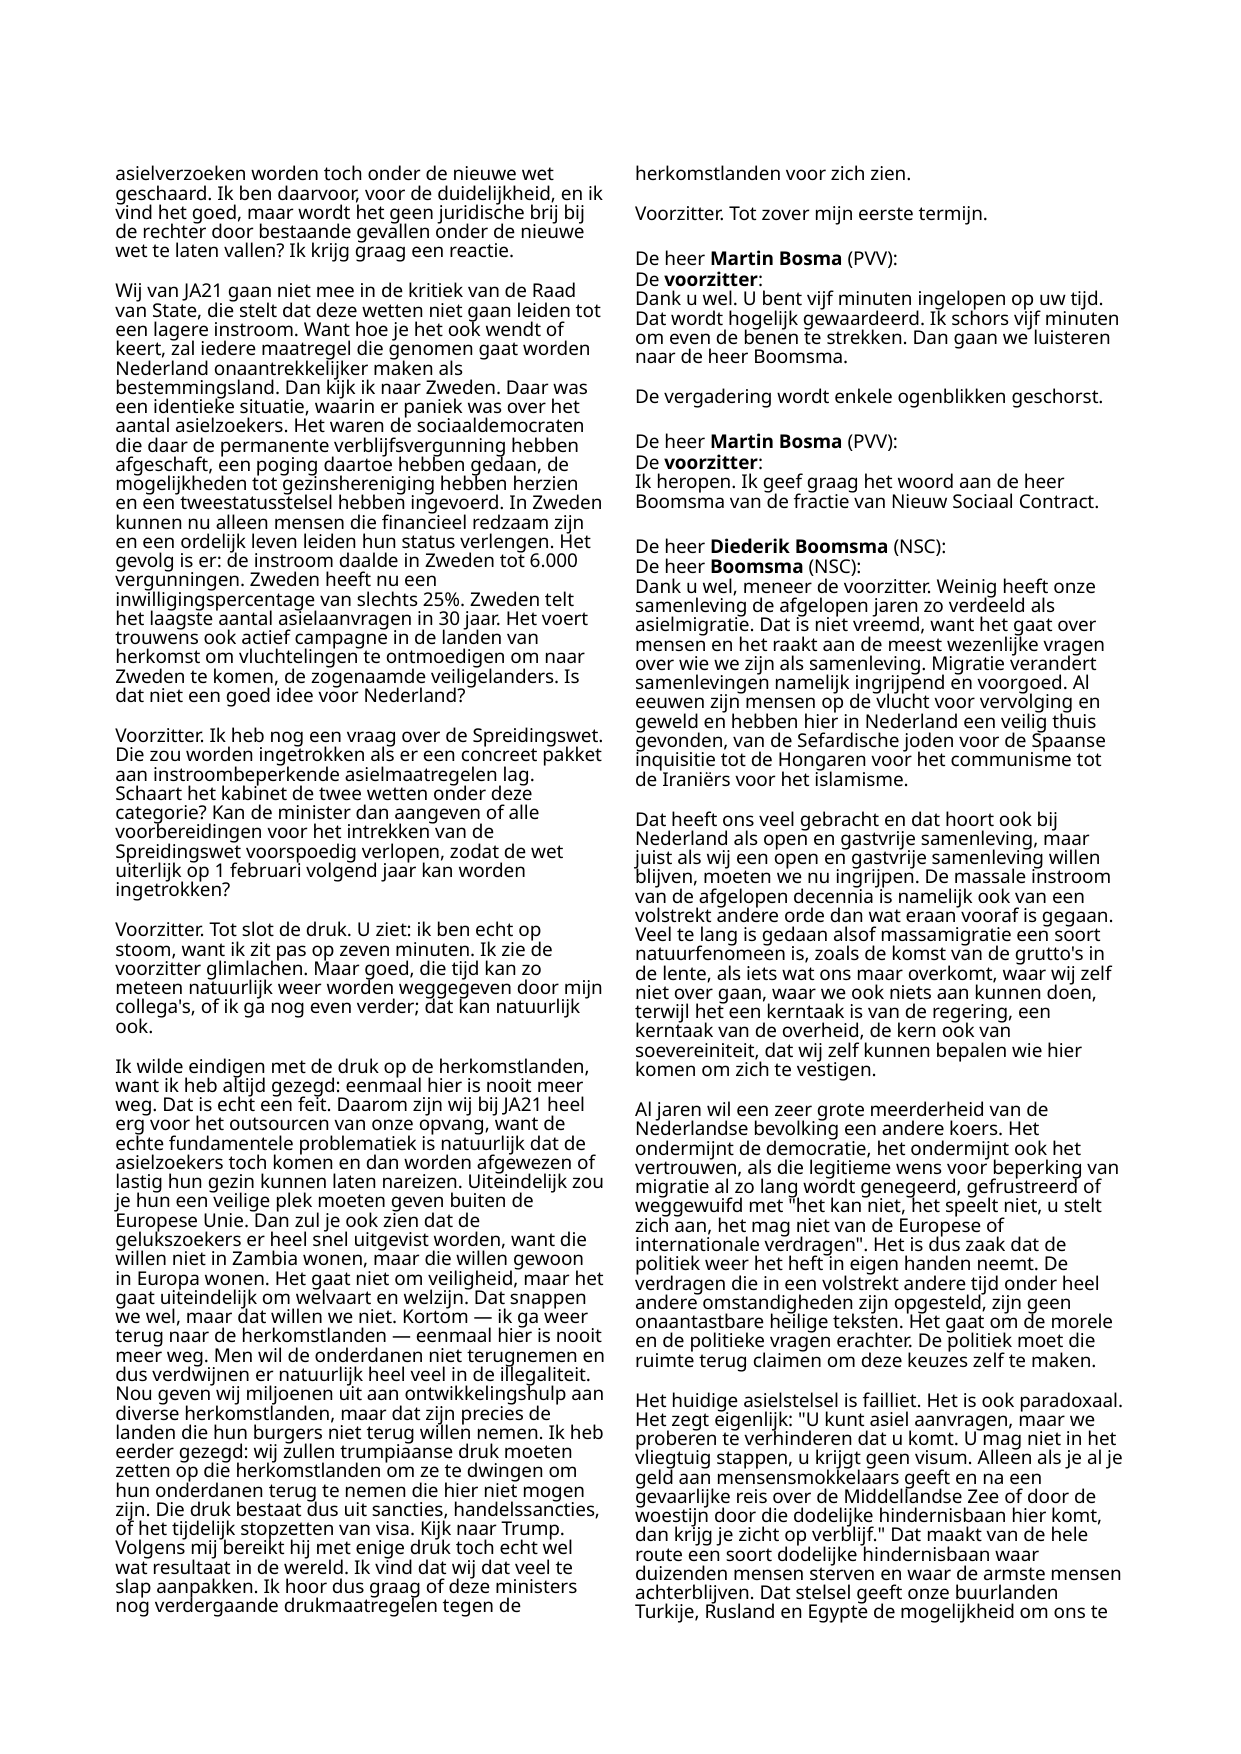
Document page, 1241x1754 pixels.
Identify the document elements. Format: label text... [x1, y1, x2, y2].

text De heer Boomsma (NSC): [635, 558, 1125, 578]
text Al jaren wil een zeer grote meerderheid van de Nederlandse bevolking een andere koers. Het ondermijnt de democratie, het ondermijnt ook het vertrouwen, als die legitieme wens voor beperking van migratie al zo lang wordt genegeerd, gefrustreerd of weggewuifd met "het kan niet, het speelt niet, u stelt zich aan, het mag niet van de Europese of internationale verdragen". Het is dus zaak dat de politiek weer het heft in eigen handen neemt. De verdragen die in een volstrekt andere tijd onder heel andere omstandigheden zijn opgesteld, zijn geen onaantastbare heilige teksten. Het gaat om de morele en de politieke vragen erachter. De politiek moet die ruimte terug claimen om deze keuzes zelf te maken. [635, 1101, 1125, 1371]
text De heer Martin Bosma (PVV): [635, 245, 1125, 271]
text Wij van JA21 gaan niet mee in de kritiek van de Raad van State, die stelt dat deze wetten niet gaan leiden tot een lagere instroom. Want hoe je het ook wendt of keert, zal iedere maatregel die genomen gaat worden Nederland onaantrekkelijker maken als bestemmingsland. Dan kijk ik naar Zweden. Daar was een identieke situatie, waarin er paniek was over het aantal asielzoekers. Het waren de sociaaldemocraten die daar de permanente verblijfsvergunning hebben afgeschaft, een poging daartoe hebben gedaan, de mogelijkheden tot gezinshereniging hebben herzien en een tweestatusstelsel hebben ingevoerd. In Zweden kunnen nu alleen mensen die financieel redzaam zijn en een ordelijk leven leiden hun status verlengen. Het gevolg is er: de instroom daalde in Zweden tot 6.000 vergunningen. Zweden heeft nu een inwilligingspercentage van slechts 25%. Zweden telt het laagste aantal asielaanvragen in 30 jaar. Het voert trouwens ook actief campagne in de landen van herkomst om vluchtelingen te ontmoedigen om naar Zweden te komen, de zogenaamde veiligelanders. Is dat niet een goed idee voor Nederland? [115, 282, 605, 706]
text Dank u wel, meneer de voorzitter. Weinig heeft onze samenleving de afgelopen jaren zo verdeeld als asielmigratie. Dat is niet vreemd, want het gaat over mensen en het raakt aan de meest wezenlijke vragen over wie we zijn als samenleving. Migratie verandert samenlevingen namelijk ingrijpend en voorgoed. Al eeuwen zijn mensen op de vlucht voor vervolging en geweld en hebben hier in Nederland een veilig thuis gevonden, van de Sefardische joden voor de Spaanse inquisitie tot de Hongaren voor het communisme tot de Iraniërs voor het islamisme. [635, 578, 1125, 790]
text Ik wilde eindigen met de druk op de herkomstlanden, want ik heb altijd gezegd: eenmaal hier is nooit meer weg. Dat is echt een feit. Daarom zijn wij bij JA21 heel erg voor het outsourcen van onze opvang, want de echte fundamentele problematiek is natuurlijk dat de asielzoekers toch komen en dan worden afgewezen of lastig hun gezin kunnen laten nareizen. Uiteindelijk zou je hun een veilige plek moeten geven buiten de Europese Unie. Dan zul je ook zien dat de gelukszoekers er heel snel uitgevist worden, want die willen niet in Zambia wonen, maar die willen gewoon in Europa wonen. Het gaat niet om veiligheid, maar het gaat uiteindelijk om welvaart en welzijn. Dat snappen we wel, maar dat willen we niet. Kortom — ik ga weer terug naar de herkomstlanden — eenmaal hier is nooit meer weg. Men wil de onderdanen niet terugnemen en dus verdwijnen er natuurlijk heel veel in de illegaliteit. Nou geven wij miljoenen uit aan ontwikkelingshulp aan diverse herkomstlanden, maar dat zijn precies de landen die hun burgers niet terug willen nemen. Ik heb eerder gezegd: wij zullen trumpiaanse druk moeten zetten op die herkomstlanden om ze te dwingen om hun onderdanen terug te nemen die hier niet mogen zijn. Die druk bestaat dus uit sancties, handelssancties, of het tijdelijk stopzetten van visa. Kijk naar Trump. Volgens mij bereikt hij met enige druk toch echt wel wat resultaat in de wereld. Ik vind dat wij dat veel te slap aanpakken. Ik hoor dus graag of deze ministers nog verdergaande drukmaatregelen tegen de [115, 1058, 605, 1616]
text Voorzitter. Tot slot de druk. U ziet: ik ben echt op stoom, want ik zit pas op zeven minuten. Ik zie de voorzitter glimlachen. Maar goed, die tijd kan zo meteen natuurlijk weer worden weggegeven door mijn collega's, of ik ga nog even verder; dat kan natuurlijk ook. [115, 921, 605, 1037]
text Het huidige asielstelsel is failliet. Het is ook paradoxaal. Het zegt eigenlijk: "U kunt asiel aanvragen, maar we proberen te verhinderen dat u komt. U mag niet in het vliegtuig stappen, u krijgt geen visum. Alleen als je al je geld aan mensensmokkelaars geeft en na een gevaarlijke reis over de Middellandse Zee of door de woestijn door die dodelijke hindernisbaan hier komt, dan krijg je zicht op verblijf." Dat maakt van de hele route een soort dodelijke hindernisbaan waar duizenden mensen sterven en waar de armste mensen achterblijven. Dat stelsel geeft onze buurlanden Turkije, Rusland en Egypte de mogelijkheid om ons te [635, 1392, 1125, 1623]
text Ik heropen. Ik geef graag het woord aan de heer Boomsma van de fractie van Nieuw Sociaal Contract. [635, 473, 1125, 512]
text herkomstlanden voor zich zien. [635, 165, 1125, 184]
text Dat heeft ons veel gebracht en dat hoort ook bij Nederland als open en gastvrije samenleving, maar juist als wij een open en gastvrije samenleving willen blijven, moeten we nu ingrijpen. De massale instroom van de afgelopen decennia is namelijk ook van een volstrekt andere orde dan wat eraan vooraf is gegaan. Veel te lang is gedaan alsof massamigratie een soort natuurfenomeen is, zoals de komst van de grutto's in de lente, als iets wat ons maar overkomt, waar wij zelf niet over gaan, waar we ook niets aan kunnen doen, terwijl het een kerntaak is van de regering, een kerntaak van de overheid, de kern ook van soevereiniteit, dat wij zelf kunnen bepalen wie hier komen om zich te vestigen. [635, 811, 1125, 1080]
text De vergadering wordt enkele ogenblikken geschorst. [635, 388, 1125, 408]
text Dank u wel. U bent vijf minuten ingelopen op uw tijd. Dat wordt hogelijk gewaardeerd. Ik schors vijf minuten om even de benen te strekken. Dan gaan we luisteren naar de heer Boomsma. [635, 290, 1125, 367]
text Voorzitter. Tot zover mijn eerste termijn. [635, 205, 1125, 224]
text asielverzoeken worden toch onder de nieuwe wet geschaard. Ik ben daarvoor, voor de duidelijkheid, en ik vind het goed, maar wordt het geen juridische brij bij de rechter door bestaande gevallen onder de nieuwe wet te laten vallen? Ik krijg graag een reactie. [115, 165, 605, 262]
text Voorzitter. Ik heb nog een vraag over de Spreidingswet. Die zou worden ingetrokken als er een concreet pakket aan instroombeperkende asielmaatregelen lag. Schaart het kabinet de twee wetten onder deze categorie? Kan de minister dan aangeven of alle voorbereidingen voor het intrekken van de Spreidingswet voorspoedig verlopen, zodat de wet uiterlijk op 1 februari volgend jaar kan worden ingetrokken? [115, 727, 605, 901]
text De heer Diederik Boomsma (NSC): [635, 533, 1125, 558]
text De heer Martin Bosma (PVV): [635, 428, 1125, 454]
text De voorzitter: [635, 454, 1125, 473]
text De voorzitter: [635, 271, 1125, 290]
